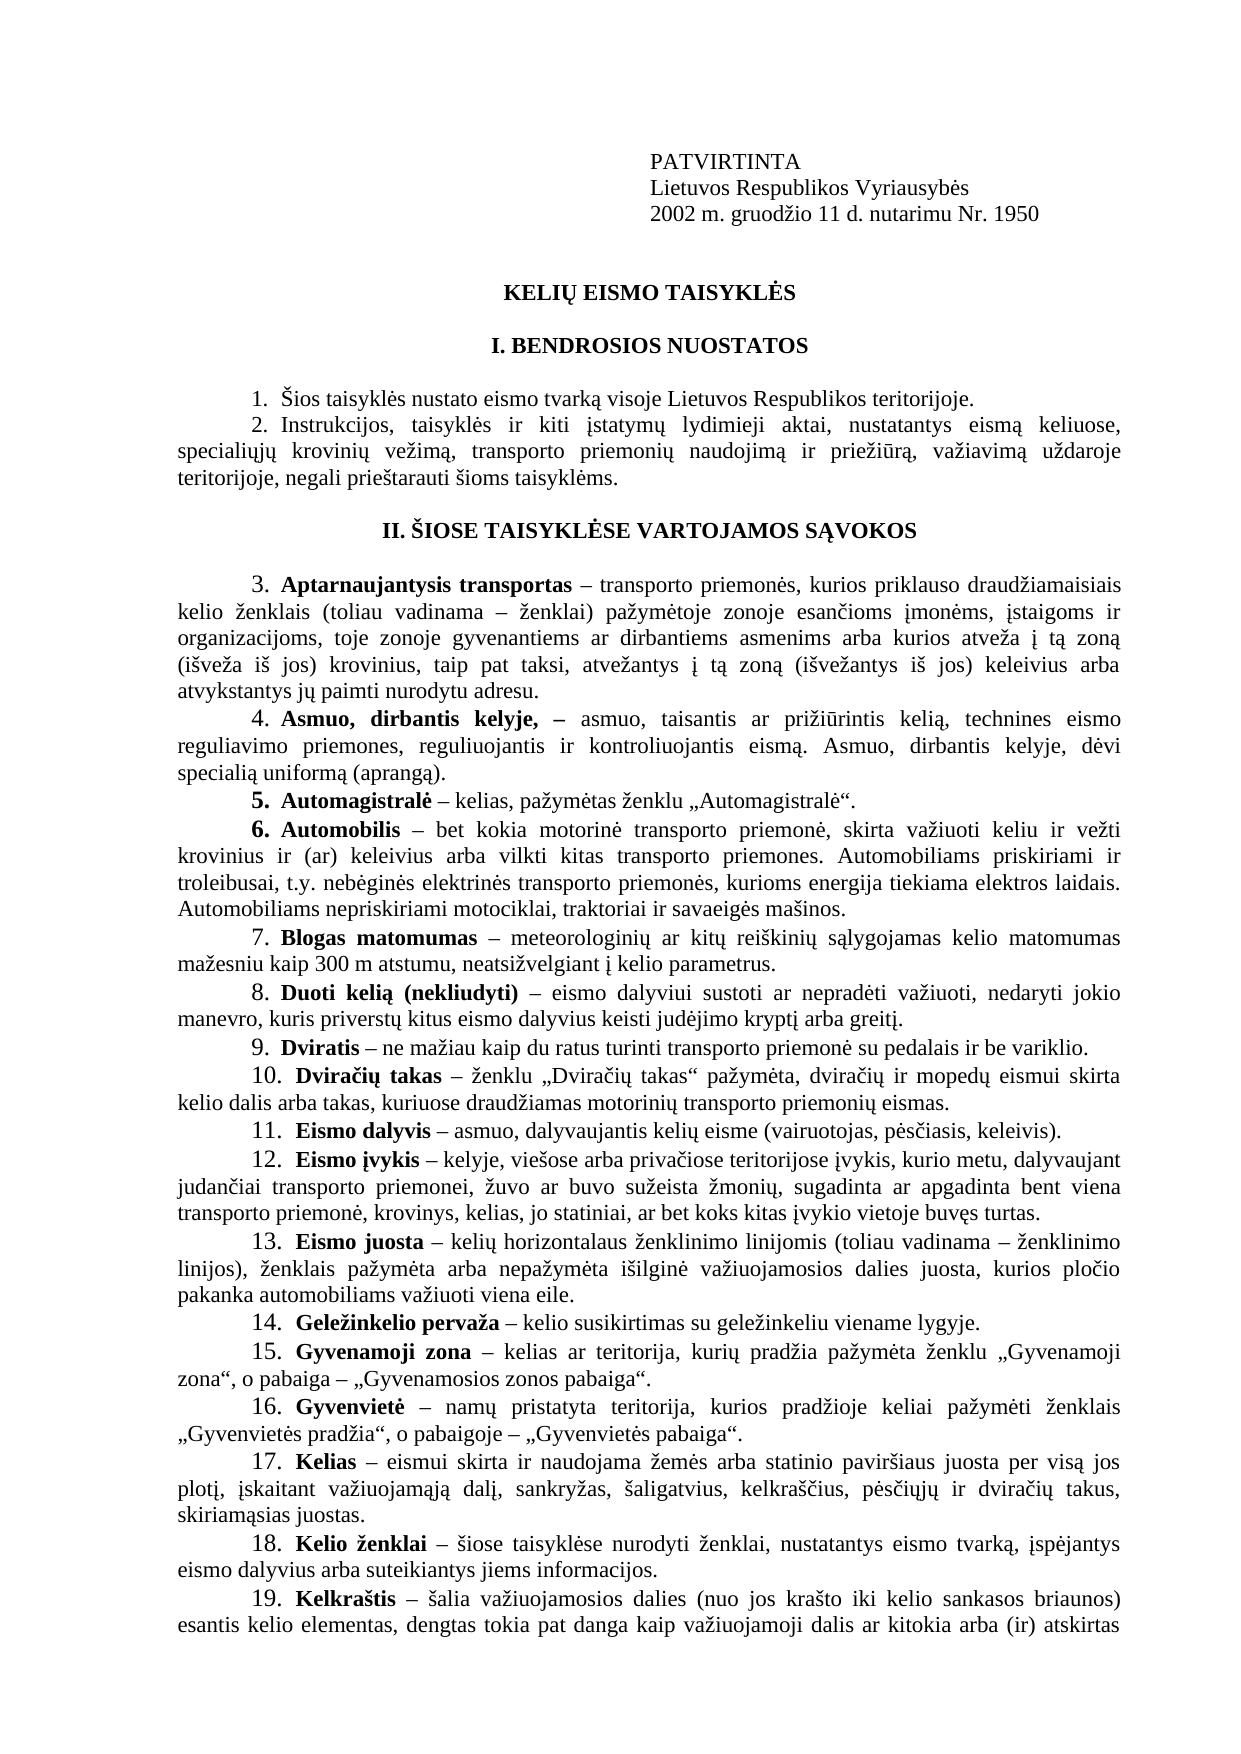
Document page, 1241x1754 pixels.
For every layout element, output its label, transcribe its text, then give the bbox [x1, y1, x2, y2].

list Aptarnaujantysis transportas – transporto priemonės, kurios priklauso draudžiamaisiais kelio ženklais (toliau vadinama – ženklai) pažymėtoje zonoje esančioms įmonėms, įstaigoms ir organizacijoms, toje zonoje gyvenantiems ar dirbantiems asmenims arba kurios atveža į tą zoną (išveža iš jos) krovinius, taip pat taksi, atvežantys į tą zoną (išvežantys iš jos) keleivius arba atvykstantys jų paimti nurodytu adresu. [177, 569, 1122, 703]
list Eismo juosta – kelių horizontalaus ženklinimo linijomis (toliau vadinama – ženklinimo linijos), ženklais pažymėta arba nepažymėta išilginė važiuojamosios dalies juosta, kurios pločio pakanka automobiliams važiuoti viena eile. [177, 1226, 1122, 1307]
list Automagistralė – kelias, pažymėtas ženklu „Automagistralė“. [177, 785, 1122, 814]
list Dviratis – ne mažiau kaip du ratus turinti transporto priemonė su pedalais ir be variklio. [177, 1032, 1122, 1061]
list Kelias – eismui skirta ir naudojama žemės arba statinio paviršiaus juosta per visą jos plotį, įskaitant važiuojamąją dalį, sankryžas, šaligatvius, kelkraščius, pėsčiųjų ir dviračių takus, skiriamąsias juostas. [177, 1446, 1122, 1528]
list Geležinkelio pervaža – kelio susikirtimas su geležinkeliu viename lygyje. [177, 1307, 1122, 1336]
text Lietuvos Respublikos Vyriausybės 2002 m. gruodžio 11 d. nutarimu Nr. 1950 [650, 174, 1122, 227]
list Asmuo, dirbantis kelyje, – asmuo, taisantis ar prižiūrintis kelią, technines eismo reguliavimo priemones, reguliuojantis ir kontroliuojantis eismą. Asmuo, dirbantis kelyje, dėvi specialią uniformą (aprangą). [177, 703, 1122, 785]
list Kelkraštis – šalia važiuojamosios dalies (nuo jos krašto iki kelio sankasos briaunos) esantis kelio elementas, dengtas tokia pat danga kaip važiuojamoji dalis ar kitokia arba (ir) atskirtas [177, 1583, 1122, 1638]
list Dviračių takas – ženklu „Dviračių takas“ pažymėta, dviračių ir mopedų eismui skirta kelio dalis arba takas, kuriuose draudžiamas motorinių transporto priemonių eismas. [177, 1061, 1122, 1116]
list Blogas matomumas – meteorologinių ar kitų reiškinių sąlygojamas kelio matomumas mažesniu kaip 300 m atstumu, neatsižvelgiant į kelio parametrus. [177, 922, 1122, 977]
title I. Bendrosios nuostatos [177, 332, 1122, 358]
subtitle II. šiOSE taisyklĖSE VARTOJAMOS sąvokos [177, 517, 1122, 543]
text Patvirtinta [650, 148, 1122, 174]
list Eismo įvykis – kelyje, viešose arba privačiose teritorijose įvykis, kurio metu, dalyvaujant judančiai transporto priemonei, žuvo ar buvo sužeista žmonių, sugadinta ar apgadinta bent viena transporto priemonė, krovinys, kelias, jo statiniai, ar bet koks kitas įvykio vietoje buvęs turtas. [177, 1144, 1122, 1226]
list Automobilis – bet kokia motorinė transporto priemonė, skirta važiuoti keliu ir vežti krovinius ir (ar) keleivius arba vilkti kitas transporto priemones. Automobiliams priskiriami ir troleibusai, t.y. nebėginės elektrinės transporto priemonės, kurioms energija tiekiama elektros laidais. Automobiliams nepriskiriami motociklai, traktoriai ir savaeigės mašinos. [177, 814, 1122, 922]
list Gyvenamoji zona – kelias ar teritorija, kurių pradžia pažymėta ženklu „Gyvenamoji zona“, o pabaiga – „Gyvenamosios zonos pabaiga“. [177, 1336, 1122, 1391]
list Duoti kelią (nekliudyti) – eismo dalyviui sustoti ar nepradėti važiuoti, nedaryti jokio manevro, kuris priverstų kitus eismo dalyvius keisti judėjimo kryptį arba greitį. [177, 977, 1122, 1032]
title KELIŲ EISMO TAISYKLĖS [177, 279, 1122, 306]
list Instrukcijos, taisyklės ir kiti įstatymų lydimieji aktai, nustatantys eismą keliuose, specialiųjų krovinių vežimą, transporto priemonių naudojimą ir priežiūrą, važiavimą uždaroje teritorijoje, negali prieštarauti šioms taisyklėms. [177, 411, 1122, 490]
list Gyvenvietė – namų pristatyta teritorija, kurios pradžioje keliai pažymėti ženklais „Gyvenvietės pradžia“, o pabaigoje – „Gyvenvietės pabaiga“. [177, 1391, 1122, 1446]
list Šios taisyklės nustato eismo tvarką visoje Lietuvos Respublikos teritorijoje. [177, 385, 1122, 411]
list Eismo dalyvis – asmuo, dalyvaujantis kelių eisme (vairuotojas, pėsčiasis, keleivis). [177, 1116, 1122, 1144]
list Kelio ženklai – šiose taisyklėse nurodyti ženklai, nustatantys eismo tvarką, įspėjantys eismo dalyvius arba suteikiantys jiems informacijos. [177, 1528, 1122, 1583]
